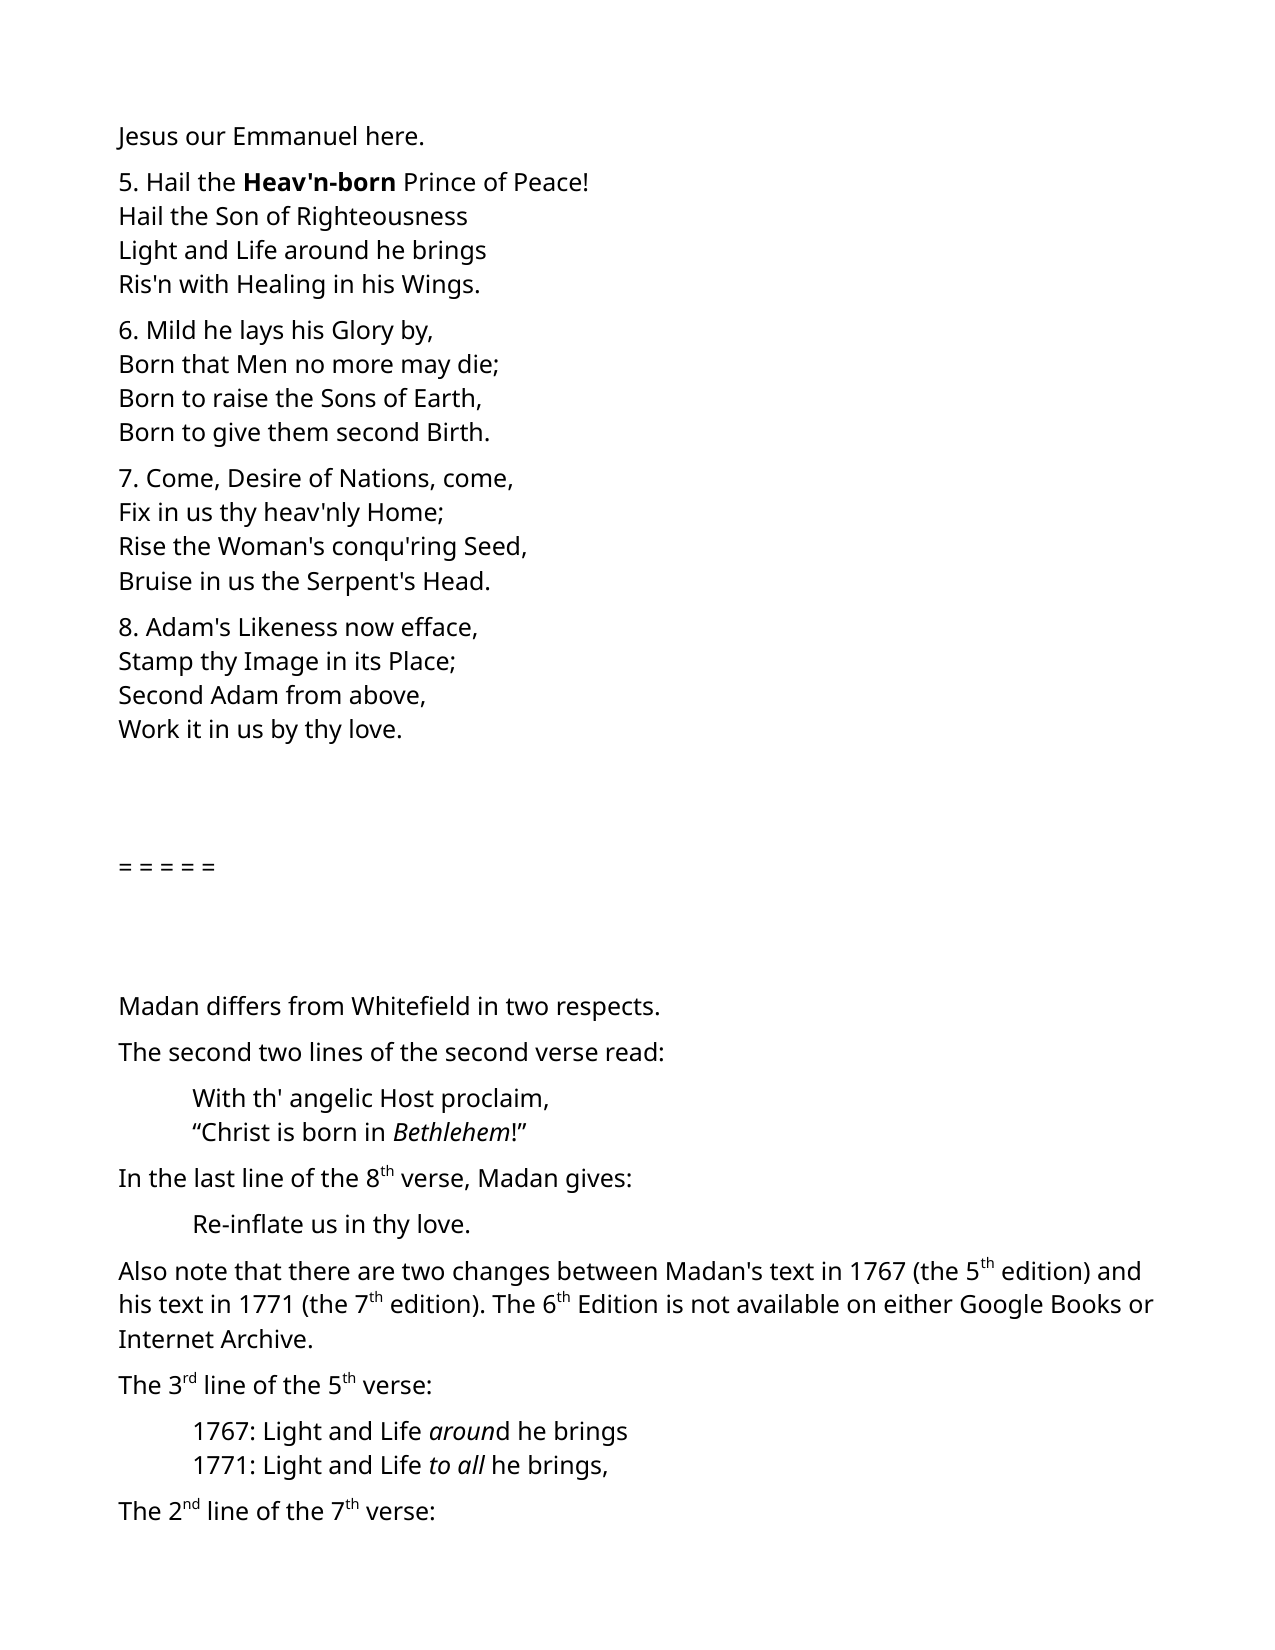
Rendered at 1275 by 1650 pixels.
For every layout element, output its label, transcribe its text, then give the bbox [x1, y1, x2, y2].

text 7. Come, Desire of Nations, come, Fix in us thy heav'nly Home; Rise the Woman's conqu'ring Seed, Bruise in us the Serpent's Head. [118, 461, 1157, 597]
text 5. Hail the Heav'n-born Prince of Peace! Hail the Son of Righteousness Light and Life around he brings Ris'n with Healing in his Wings. [118, 164, 1157, 301]
text Jesus our Emmanuel here. [118, 118, 1157, 152]
text The 2nd line of the 7th verse: [118, 1494, 1157, 1528]
text Madan differs from Whitefield in two respects. [118, 988, 1157, 1022]
text = = = = = [118, 850, 1157, 884]
text Also note that there are two changes between Madan's text in 1767 (the 5th edition) and his text in 1771 (the 7th edition). The 6th Edition is not available on either Google Books or Internet Archive. [118, 1253, 1157, 1355]
text The second two lines of the second verse read: [118, 1034, 1157, 1068]
text 8. Adam's Likeness now efface, Stamp thy Image in its Place; Second Adam from above, Work it in us by thy love. [118, 609, 1157, 746]
text With th' angelic Host proclaim, “Christ is born in Bethlehem!” [192, 1081, 1157, 1149]
text In the last line of the 8th verse, Madan gives: [118, 1161, 1157, 1195]
text Re-inflate us in thy love. [118, 1207, 1157, 1241]
text 6. Mild he lays his Glory by, Born that Men no more may die; Born to raise the Sons of Earth, Born to give them second Birth. [118, 313, 1157, 449]
text 1767: Light and Life around he brings 1771: Light and Life to all he brings, [192, 1413, 1157, 1482]
text The 3rd line of the 5th verse: [118, 1367, 1157, 1401]
